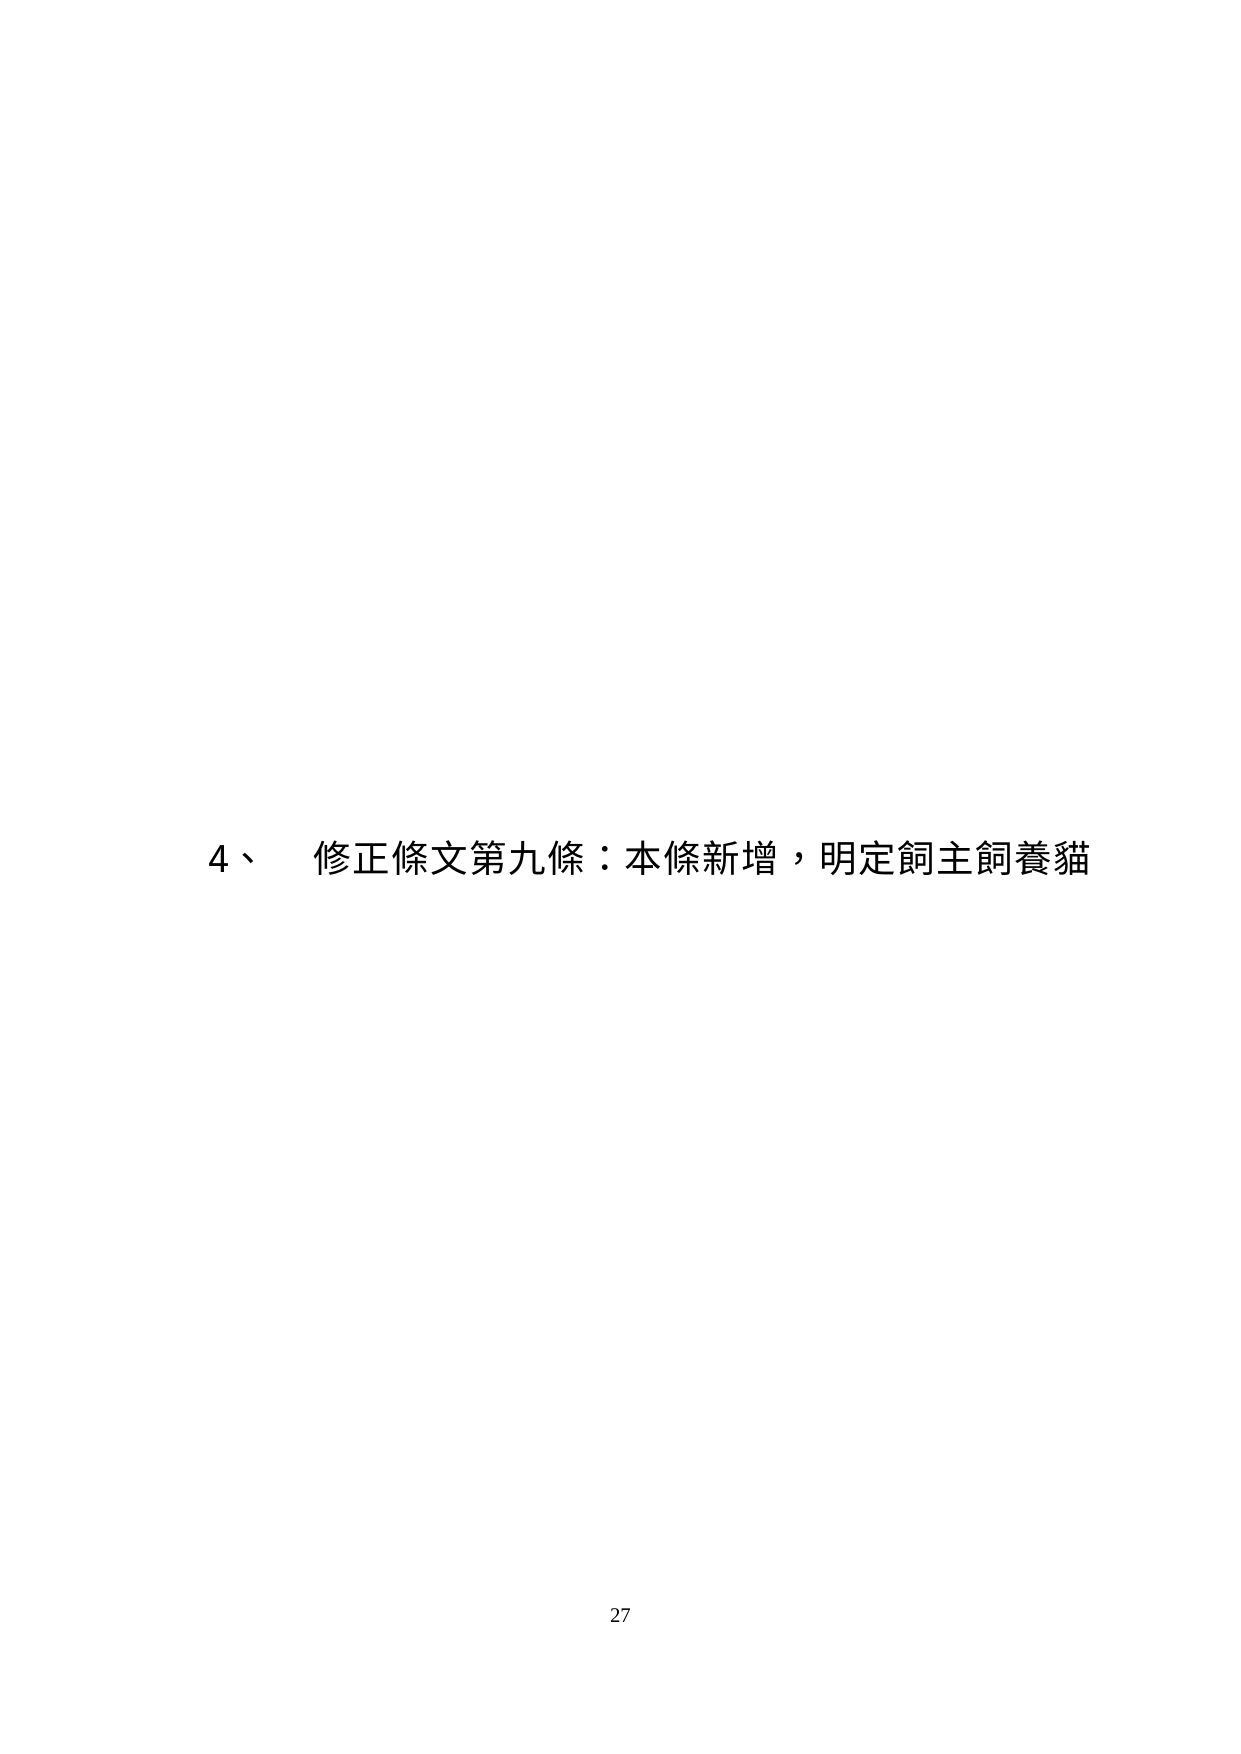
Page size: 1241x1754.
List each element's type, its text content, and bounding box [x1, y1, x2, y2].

list 修正條文第九條：本條新增，明定飼主飼養貓，應提供適當之砂盆或其他可供貓排泄之設備，並應每日清潔之。 [207, 814, 1092, 877]
